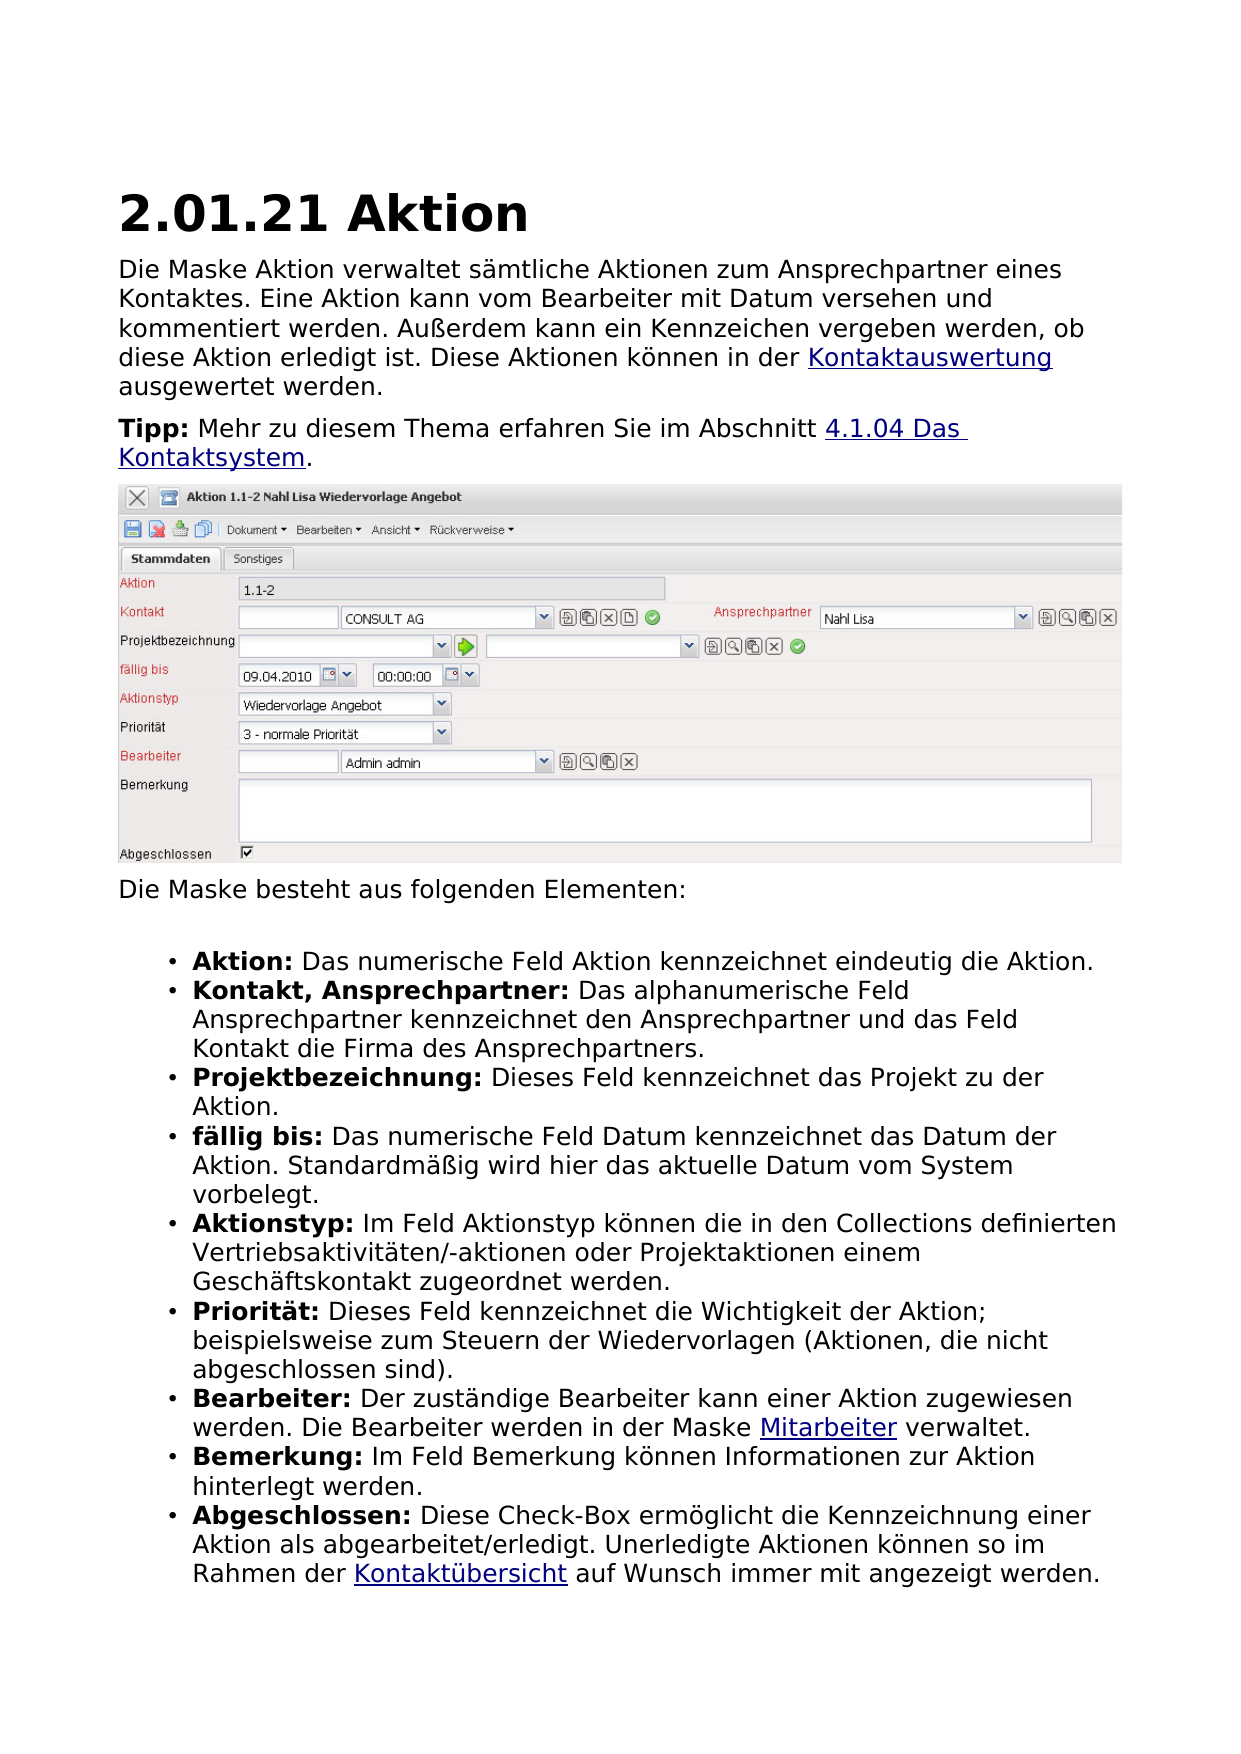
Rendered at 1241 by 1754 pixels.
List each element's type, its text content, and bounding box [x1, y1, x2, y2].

list Projektbezeichnung: Dieses Feld kennzeichnet das Projekt zu der Aktion. [177, 1063, 1122, 1122]
list Kontakt, Ansprechpartner: Das alphanumerische Feld Ansprechpartner kennzeichnet den Ansprechpartner und das Feld Kontakt die Firma des Ansprechpartners. [177, 976, 1122, 1063]
list Abgeschlossen: Diese Check-Box ermöglicht die Kennzeichnung einer Aktion als abgearbeitet/erledigt. Unerledigte Aktionen können so im Rahmen der Kontaktübersicht auf Wunsch immer mit angezeigt werden. [177, 1501, 1122, 1588]
list Priorität: Dieses Feld kennzeichnet die Wichtigkeit der Aktion; beispielsweise zum Steuern der Wiedervorlagen (Aktionen, die nicht abgeschlossen sind). [177, 1297, 1122, 1384]
list Bemerkung: Im Feld Bemerkung können Informationen zur Aktion hinterlegt werden. [177, 1442, 1122, 1501]
list fällig bis: Das numerische Feld Datum kennzeichnet das Datum der Aktion. Standardmäßig wird hier das aktuelle Datum vom System vorbelegt. [177, 1122, 1122, 1209]
text Die Maske besteht aus folgenden Elementen: [118, 876, 1122, 905]
list Aktion: Das numerische Feld Aktion kennzeichnet eindeutig die Aktion. [177, 947, 1122, 976]
list Bearbeiter: Der zuständige Bearbeiter kann einer Aktion zugewiesen werden. Die Bearbeiter werden in der Maske Mitarbeiter verwaltet. [177, 1384, 1122, 1442]
subtitle 2.01.21 Aktion [118, 185, 1122, 243]
text Tipp: Mehr zu diesem Thema erfahren Sie im Abschnitt 4.1.04 Das Kontaktsystem. [118, 414, 1122, 472]
list Aktionstyp: Im Feld Aktionstyp können die in den Collections definierten Vertriebsaktivitäten/-aktionen oder Projektaktionen einem Geschäftskontakt zugeordnet werden. [177, 1209, 1122, 1297]
text Die Maske Aktion verwaltet sämtliche Aktionen zum Ansprechpartner eines Kontaktes. Eine Aktion kann vom Bearbeiter mit Datum versehen und kommentiert werden. Außerdem kann ein Kennzeichen vergeben werden, ob diese Aktion erledigt ist. Diese Aktionen können in der Kontaktauswertung ausgewertet werden. [118, 256, 1122, 401]
picture [118, 484, 1123, 863]
